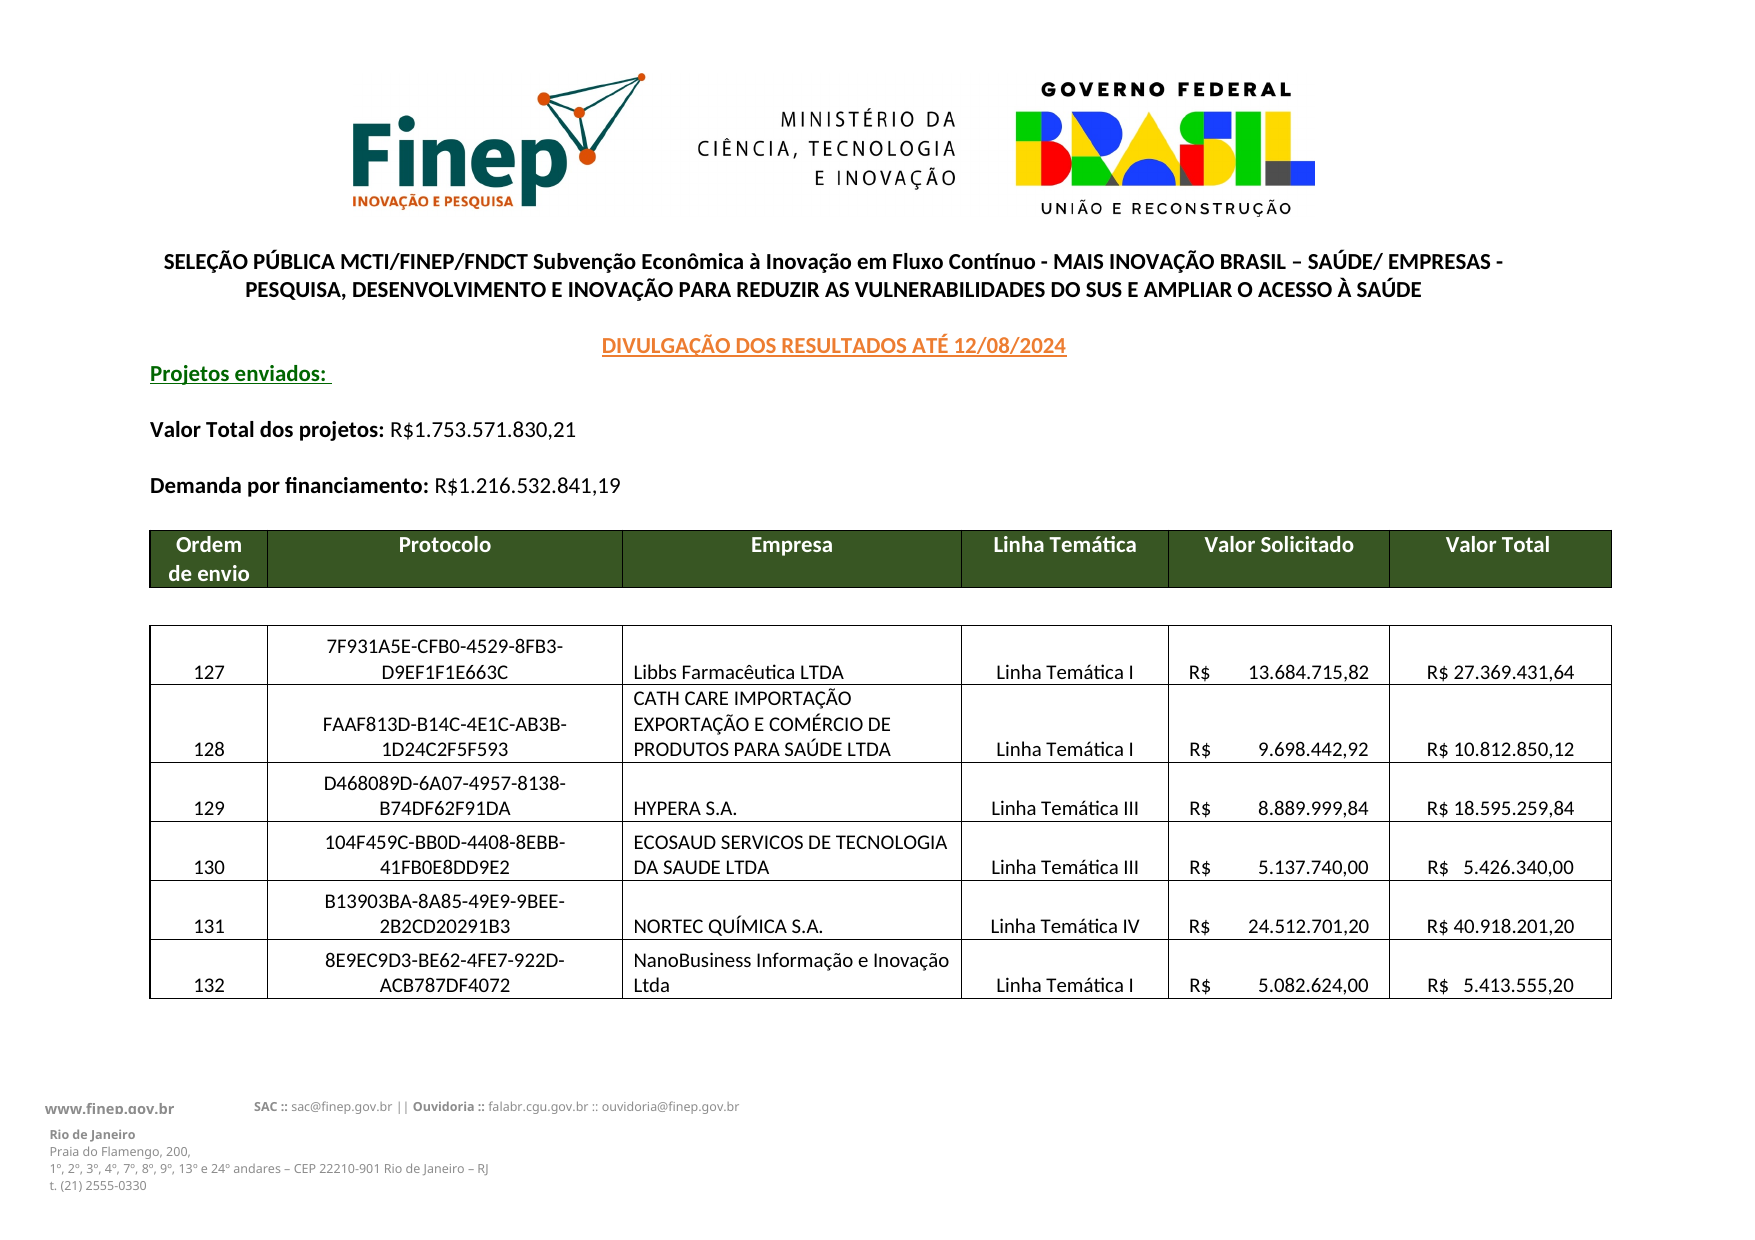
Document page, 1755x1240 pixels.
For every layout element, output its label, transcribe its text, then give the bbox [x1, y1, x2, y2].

table_cell Linha Temática I [962, 626, 1168, 684]
table_cell 8E9EC9D3-BE62-4FE7-922D-ACB787DF4072 [268, 940, 622, 998]
table_cell HYPERA S.A. [623, 763, 961, 821]
table_cell R$ 27.369.431,64 [1390, 626, 1611, 684]
table_cell R$ 5.426.340,00 [1390, 822, 1611, 880]
table_cell NanoBusiness Informação e Inovação Ltda [623, 940, 961, 998]
table_cell 130 [151, 822, 267, 880]
table_cell Linha Temática IV [962, 881, 1168, 939]
table_cell D468089D-6A07-4957-8138-B74DF62F91DA [268, 763, 622, 821]
table_cell NORTEC QUÍMICA S.A. [623, 881, 961, 939]
table_cell 131 [151, 881, 267, 939]
table_cell Linha Temática I [962, 685, 1168, 762]
table_cell Linha Temática III [962, 763, 1168, 821]
table_cell 128 [151, 685, 267, 762]
table_cell R$ 40.918.201,20 [1390, 881, 1611, 939]
table_cell R$ 5.082.624,00 [1169, 940, 1389, 998]
table_cell B13903BA-8A85-49E9-9BEE-2B2CD20291B3 [268, 881, 622, 939]
table_cell R$ 18.595.259,84 [1390, 763, 1611, 821]
table_cell R$ 8.889.999,84 [1169, 763, 1389, 821]
table_cell FAAF813D-B14C-4E1C-AB3B-1D24C2F5F593 [268, 685, 622, 762]
table_cell 129 [151, 763, 267, 821]
table_cell 7F931A5E-CFB0-4529-8FB3-D9EF1F1E663C [268, 626, 622, 684]
table_cell R$ 9.698.442,92 [1169, 685, 1389, 762]
table_cell R$ 5.413.555,20 [1390, 940, 1611, 998]
table_cell Linha Temática III [962, 822, 1168, 880]
table_cell Linha Temática I [962, 940, 1168, 998]
table_cell ECOSAUD SERVICOS DE TECNOLOGIA DA SAUDE LTDA [623, 822, 961, 880]
table_cell 132 [151, 940, 267, 998]
table_cell 104F459C-BB0D-4408-8EBB-41FB0E8DD9E2 [268, 822, 622, 880]
table_cell R$ 10.812.850,12 [1390, 685, 1611, 762]
table_cell 127 [151, 626, 267, 684]
table_cell R$ 13.684.715,82 [1169, 626, 1389, 684]
table_cell R$ 24.512.701,20 [1169, 881, 1389, 939]
table_cell CATH CARE IMPORTAÇÃO EXPORTAÇÃO E COMÉRCIO DE PRODUTOS PARA SAÚDE LTDA [623, 685, 961, 762]
table_cell Libbs Farmacêutica LTDA [623, 626, 961, 684]
table_cell R$ 5.137.740,00 [1169, 822, 1389, 880]
